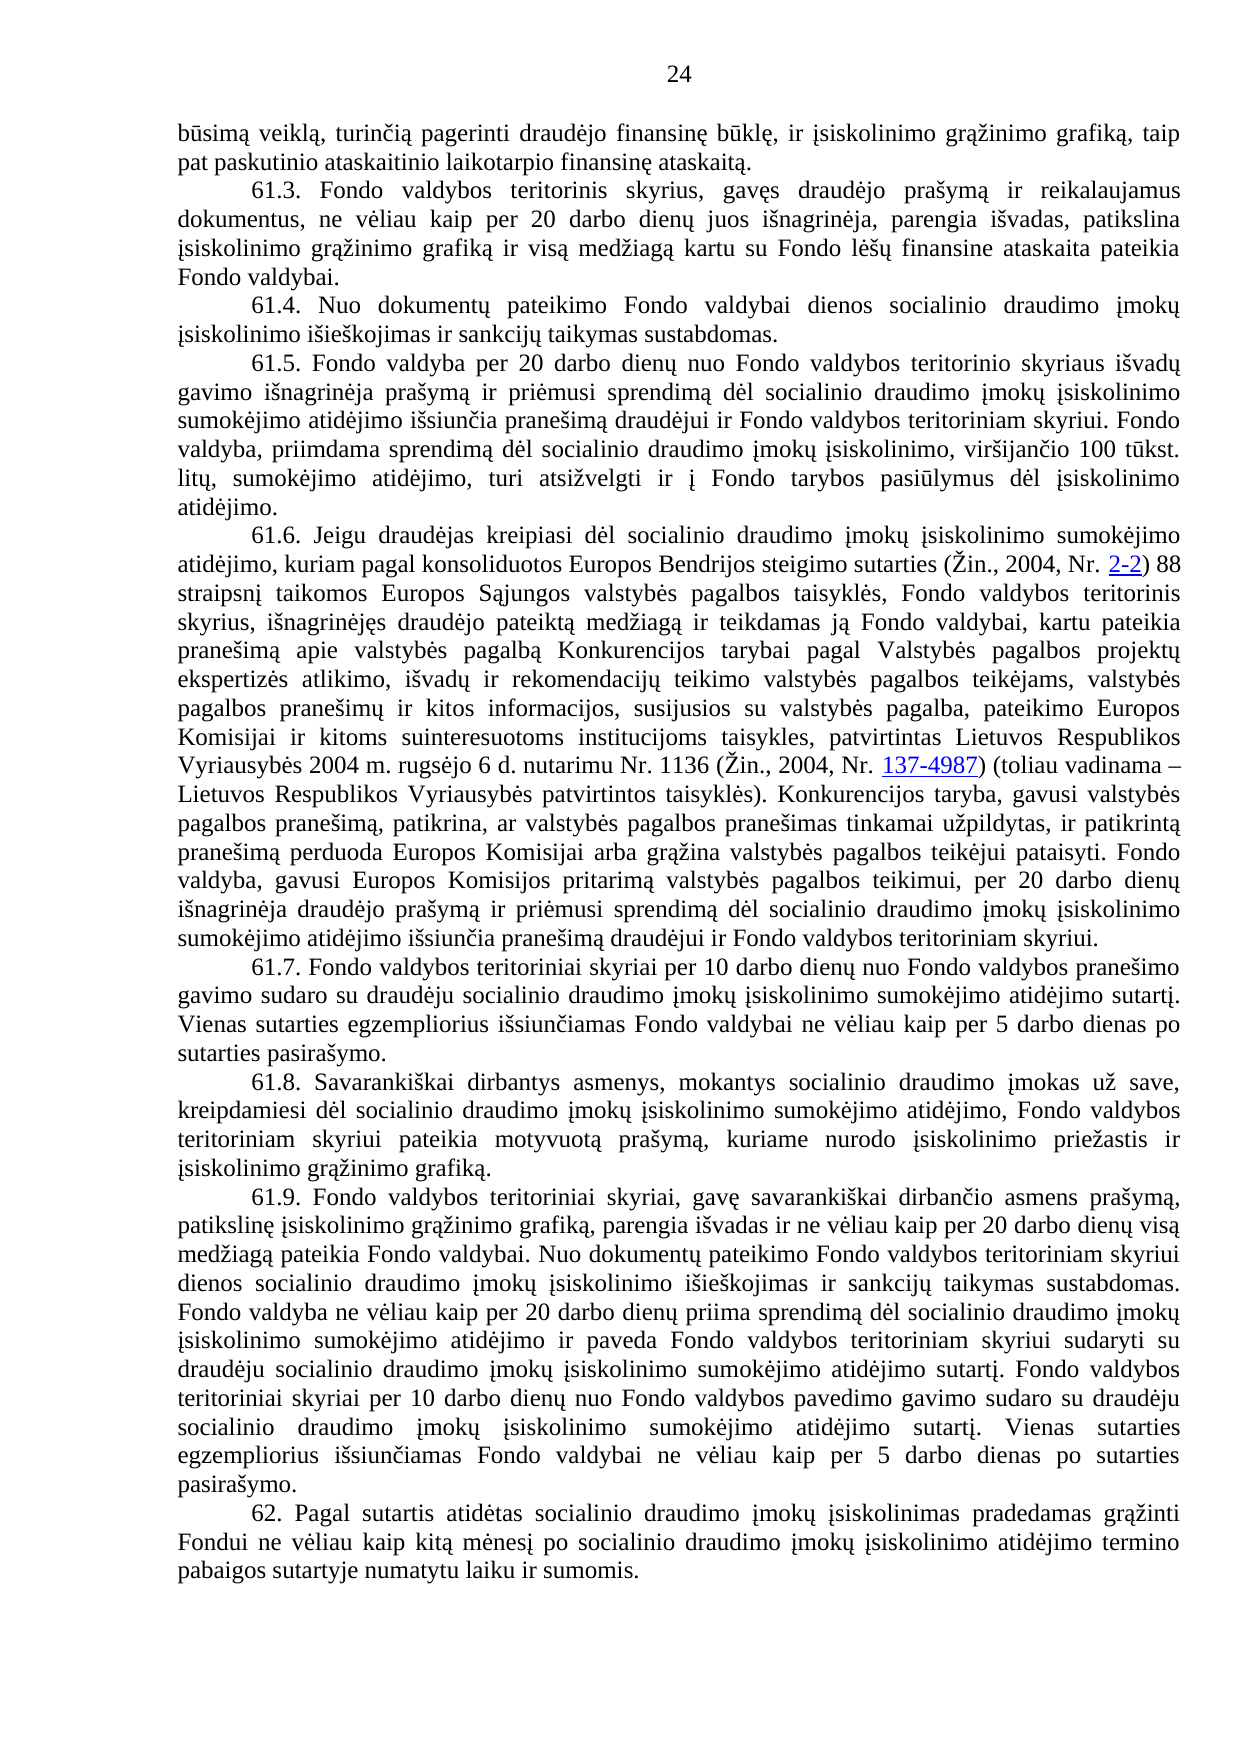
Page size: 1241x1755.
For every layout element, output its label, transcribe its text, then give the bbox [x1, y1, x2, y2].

text 61.9. Fondo valdybos teritoriniai skyriai, gavę savarankiškai dirbančio asmens prašymą, patikslinę įsiskolinimo grąžinimo grafiką, parengia išvadas ir ne vėliau kaip per 20 darbo dienų visą medžiagą pateikia Fondo valdybai. Nuo dokumentų pateikimo Fondo valdybos teritoriniam skyriui dienos socialinio draudimo įmokų įsiskolinimo išieškojimas ir sankcijų taikymas sustabdomas. Fondo valdyba ne vėliau kaip per 20 darbo dienų priima sprendimą dėl socialinio draudimo įmokų įsiskolinimo sumokėjimo atidėjimo ir paveda Fondo valdybos teritoriniam skyriui sudaryti su draudėju socialinio draudimo įmokų įsiskolinimo sumokėjimo atidėjimo sutartį. Fondo valdybos teritoriniai skyriai per 10 darbo dienų nuo Fondo valdybos pavedimo gavimo sudaro su draudėju socialinio draudimo įmokų įsiskolinimo sumokėjimo atidėjimo sutartį. Vienas sutarties egzempliorius išsiunčiamas Fondo valdybai ne vėliau kaip per 5 darbo dienas po sutarties pasirašymo. [177, 1182, 1181, 1498]
text 61.3. Fondo valdybos teritorinis skyrius, gavęs draudėjo prašymą ir reikalaujamus dokumentus, ne vėliau kaip per 20 darbo dienų juos išnagrinėja, parengia išvadas, patikslina įsiskolinimo grąžinimo grafiką ir visą medžiagą kartu su Fondo lėšų finansine ataskaita pateikia Fondo valdybai. [177, 176, 1181, 291]
text 61.6. Jeigu draudėjas kreipiasi dėl socialinio draudimo įmokų įsiskolinimo sumokėjimo atidėjimo, kuriam pagal konsoliduotos Europos Bendrijos steigimo sutarties (Žin., 2004, Nr. 2-2) 88 straipsnį taikomos Europos Sąjungos valstybės pagalbos taisyklės, Fondo valdybos teritorinis skyrius, išnagrinėjęs draudėjo pateiktą medžiagą ir teikdamas ją Fondo valdybai, kartu pateikia pranešimą apie valstybės pagalbą Konkurencijos tarybai pagal Valstybės pagalbos projektų ekspertizės atlikimo, išvadų ir rekomendacijų teikimo valstybės pagalbos teikėjams, valstybės pagalbos pranešimų ir kitos informacijos, susijusios su valstybės pagalba, pateikimo Europos Komisijai ir kitoms suinteresuotoms institucijoms taisykles, patvirtintas Lietuvos Respublikos Vyriausybės 2004 m. rugsėjo 6 d. nutarimu Nr. 1136 (Žin., 2004, Nr. 137-4987) (toliau vadinama – Lietuvos Respublikos Vyriausybės patvirtintos taisyklės). Konkurencijos taryba, gavusi valstybės pagalbos pranešimą, patikrina, ar valstybės pagalbos pranešimas tinkamai užpildytas, ir patikrintą pranešimą perduoda Europos Komisijai arba grąžina valstybės pagalbos teikėjui pataisyti. Fondo valdyba, gavusi Europos Komisijos pritarimą valstybės pagalbos teikimui, per 20 darbo dienų išnagrinėja draudėjo prašymą ir priėmusi sprendimą dėl socialinio draudimo įmokų įsiskolinimo sumokėjimo atidėjimo išsiunčia pranešimą draudėjui ir Fondo valdybos teritoriniam skyriui. [177, 521, 1181, 952]
text 61.4. Nuo dokumentų pateikimo Fondo valdybai dienos socialinio draudimo įmokų įsiskolinimo išieškojimas ir sankcijų taikymas sustabdomas. [177, 291, 1181, 348]
text 62. Pagal sutartis atidėtas socialinio draudimo įmokų įsiskolinimas pradedamas grąžinti Fondui ne vėliau kaip kitą mėnesį po socialinio draudimo įmokų įsiskolinimo atidėjimo termino pabaigos sutartyje numatytu laiku ir sumomis. [177, 1498, 1181, 1584]
text 61.7. Fondo valdybos teritoriniai skyriai per 10 darbo dienų nuo Fondo valdybos pranešimo gavimo sudaro su draudėju socialinio draudimo įmokų įsiskolinimo sumokėjimo atidėjimo sutartį. Vienas sutarties egzempliorius išsiunčiamas Fondo valdybai ne vėliau kaip per 5 darbo dienas po sutarties pasirašymo. [177, 952, 1181, 1067]
text 61.8. Savarankiškai dirbantys asmenys, mokantys socialinio draudimo įmokas už save, kreipdamiesi dėl socialinio draudimo įmokų įsiskolinimo sumokėjimo atidėjimo, Fondo valdybos teritoriniam skyriui pateikia motyvuotą prašymą, kuriame nurodo įsiskolinimo priežastis ir įsiskolinimo grąžinimo grafiką. [177, 1067, 1181, 1182]
text būsimą veiklą, turinčią pagerinti draudėjo finansinę būklę, ir įsiskolinimo grąžinimo grafiką, taip pat paskutinio ataskaitinio laikotarpio finansinę ataskaitą. [177, 118, 1181, 176]
text 61.5. Fondo valdyba per 20 darbo dienų nuo Fondo valdybos teritorinio skyriaus išvadų gavimo išnagrinėja prašymą ir priėmusi sprendimą dėl socialinio draudimo įmokų įsiskolinimo sumokėjimo atidėjimo išsiunčia pranešimą draudėjui ir Fondo valdybos teritoriniam skyriui. Fondo valdyba, priimdama sprendimą dėl socialinio draudimo įmokų įsiskolinimo, viršijančio 100 tūkst. litų, sumokėjimo atidėjimo, turi atsižvelgti ir į Fondo tarybos pasiūlymus dėl įsiskolinimo atidėjimo. [177, 348, 1181, 521]
